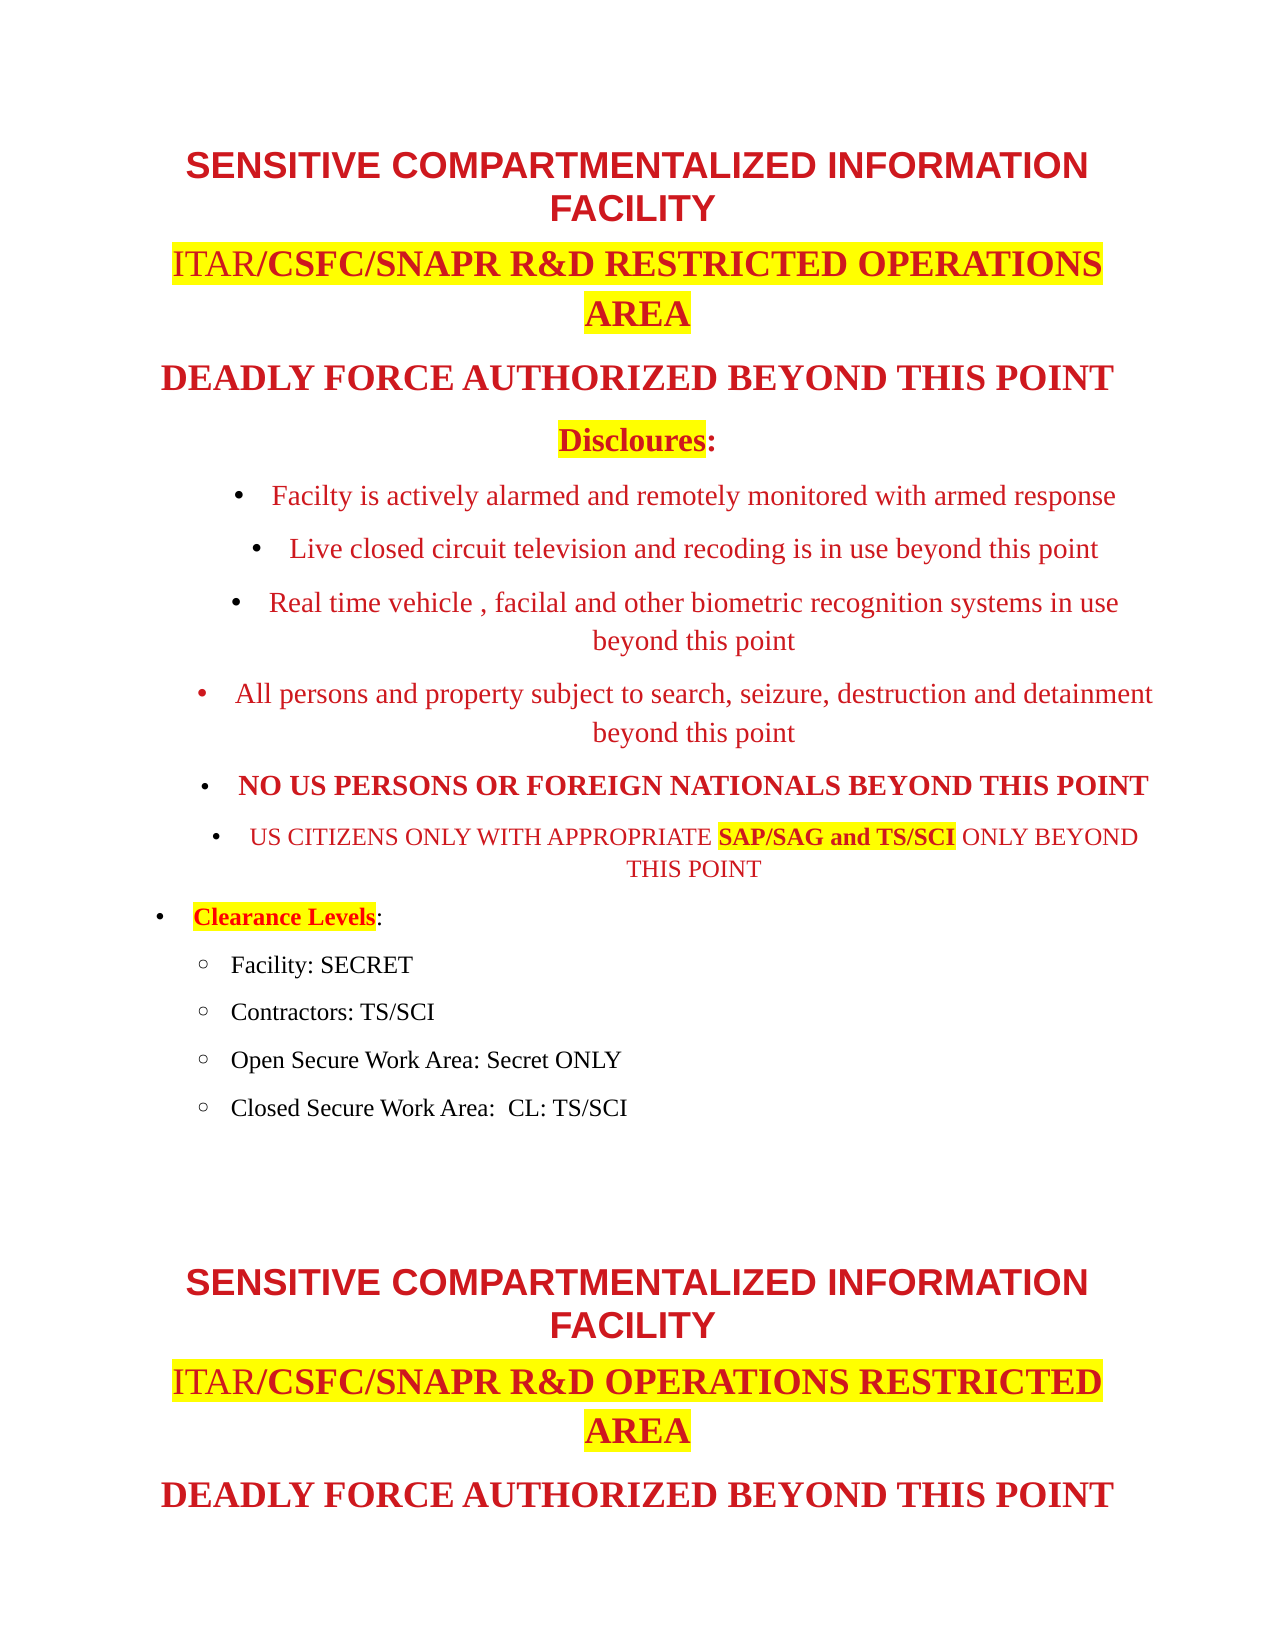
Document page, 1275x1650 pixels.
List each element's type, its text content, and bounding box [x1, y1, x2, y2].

list Facilty is actively alarmed and remotely monitored with armed response [193, 478, 1157, 512]
list Open Secure Work Area: Secret ONLY [193, 1045, 1157, 1074]
text ITAR/CSFC/SNAPR R&D RESTRICTED OPERATIONS AREA [118, 242, 1157, 334]
text ITAR/CSFC/SNAPR R&D OPERATIONS RESTRICTED AREA [118, 1359, 1157, 1452]
title SENSITIVE COMPARTMENTALIZED INFORMATION FACILITY [118, 1260, 1157, 1347]
list All persons and property subject to search, seizure, destruction and detainment beyond this point [193, 677, 1157, 749]
list Facility: SECRET [193, 950, 1157, 978]
list US CITIZENS ONLY WITH APPROPRIATE SAP/SAG and TS/SCI ONLY BEYOND THIS POINT [193, 822, 1157, 883]
list Live closed circuit television and recoding is in use beyond this point [193, 532, 1157, 565]
list Contractors: TS/SCI [193, 997, 1157, 1026]
title SENSITIVE COMPARTMENTALIZED INFORMATION FACILITY [118, 143, 1157, 229]
text DEADLY FORCE AUTHORIZED BEYOND THIS POINT [118, 356, 1157, 399]
list Closed Secure Work Area: CL: TS/SCI [193, 1093, 1157, 1121]
list NO US PERSONS OR FOREIGN NATIONALS BEYOND THIS POINT [193, 768, 1157, 802]
text Discloures: [118, 420, 1157, 458]
text DEADLY FORCE AUTHORIZED BEYOND THIS POINT [118, 1473, 1157, 1516]
list Clearance Levels: [156, 902, 1157, 931]
list Real time vehicle , facilal and other biometric recognition systems in use beyond this point [193, 585, 1157, 657]
